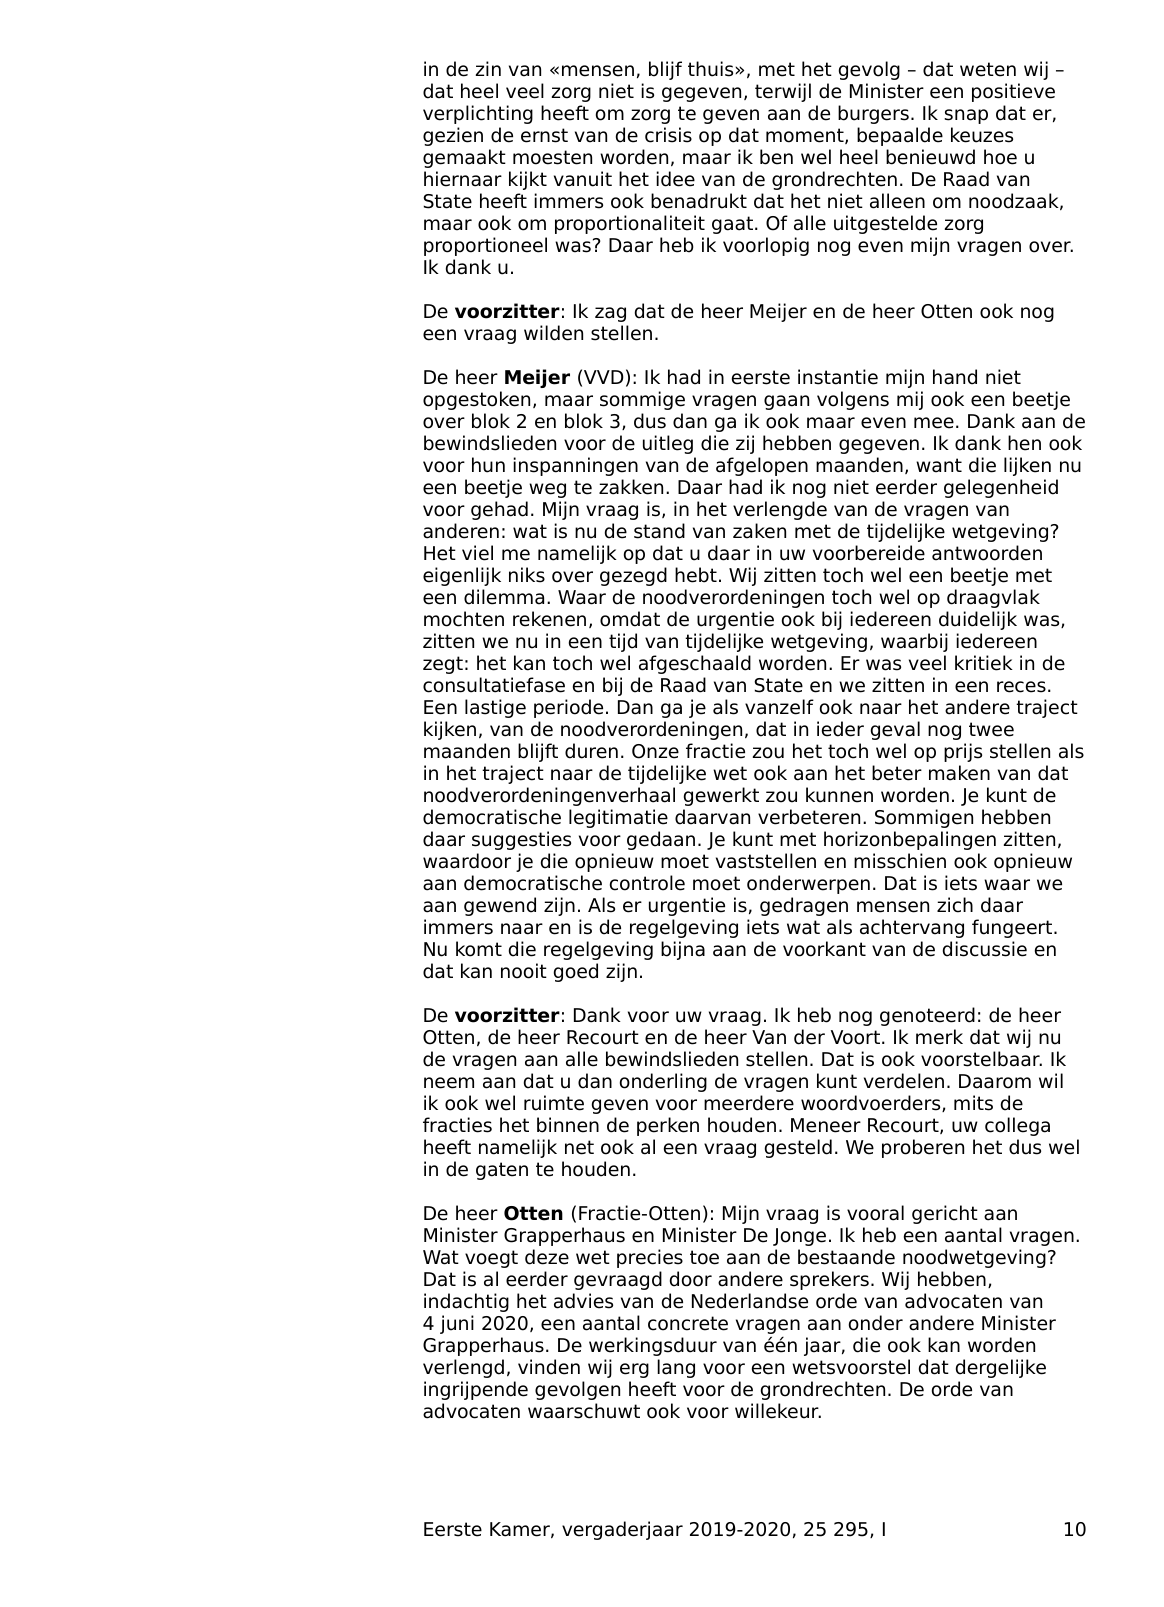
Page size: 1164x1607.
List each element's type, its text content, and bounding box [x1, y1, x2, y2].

text De heer Otten (Fractie-Otten): Mijn vraag is vooral gericht aan Minister Grapperhaus en Minister De Jonge. Ik heb een aantal vragen. Wat voegt deze wet precies toe aan de bestaande noodwetgeving? Dat is al eerder gevraagd door andere sprekers. Wij hebben, indachtig het advies van de Nederlandse orde van advocaten van 4 juni 2020, een aantal concrete vragen aan onder andere Minister Grapperhaus. De werkingsduur van één jaar, die ook kan worden verlengd, vinden wij erg lang voor een wetsvoorstel dat dergelijke ingrijpende gevolgen heeft voor de grondrechten. De orde van advocaten waarschuwt ook voor willekeur. [422, 1203, 1087, 1423]
text De voorzitter: Ik zag dat de heer Meijer en de heer Otten ook nog een vraag wilden stellen. [422, 301, 1087, 345]
text in de zin van «mensen, blijf thuis», met het gevolg – dat weten wij – dat heel veel zorg niet is gegeven, terwijl de Minister een positieve verplichting heeft om zorg te geven aan de burgers. Ik snap dat er, gezien de ernst van de crisis op dat moment, bepaalde keuzes gemaakt moesten worden, maar ik ben wel heel benieuwd hoe u hiernaar kijkt vanuit het idee van de grondrechten. De Raad van State heeft immers ook benadrukt dat het niet alleen om noodzaak, maar ook om proportionaliteit gaat. Of alle uitgestelde zorg proportioneel was? Daar heb ik voorlopig nog even mijn vragen over. [422, 59, 1087, 257]
text Ik dank u. [422, 257, 1087, 279]
text De voorzitter: Dank voor uw vraag. Ik heb nog genoteerd: de heer Otten, de heer Recourt en de heer Van der Voort. Ik merk dat wij nu de vragen aan alle bewindslieden stellen. Dat is ook voorstelbaar. Ik neem aan dat u dan onderling de vragen kunt verdelen. Daarom wil ik ook wel ruimte geven voor meerdere woordvoerders, mits de fracties het binnen de perken houden. Meneer Recourt, uw collega heeft namelijk net ook al een vraag gesteld. We proberen het dus wel in de gaten te houden. [422, 1005, 1087, 1181]
text De heer Meijer (VVD): Ik had in eerste instantie mijn hand niet opgestoken, maar sommige vragen gaan volgens mij ook een beetje over blok 2 en blok 3, dus dan ga ik ook maar even mee. Dank aan de bewindslieden voor de uitleg die zij hebben gegeven. Ik dank hen ook voor hun inspanningen van de afgelopen maanden, want die lijken nu een beetje weg te zakken. Daar had ik nog niet eerder gelegenheid voor gehad. Mijn vraag is, in het verlengde van de vragen van anderen: wat is nu de stand van zaken met de tijdelijke wetgeving? Het viel me namelijk op dat u daar in uw voorbereide antwoorden eigenlijk niks over gezegd hebt. Wij zitten toch wel een beetje met een dilemma. Waar de noodverordeningen toch wel op draagvlak mochten rekenen, omdat de urgentie ook bij iedereen duidelijk was, zitten we nu in een tijd van tijdelijke wetgeving, waarbij iedereen zegt: het kan toch wel afgeschaald worden. Er was veel kritiek in de consultatiefase en bij de Raad van State en we zitten in een reces. Een lastige periode. Dan ga je als vanzelf ook naar het andere traject kijken, van de noodverordeningen, dat in ieder geval nog twee maanden blijft duren. Onze fractie zou het toch wel op prijs stellen als in het traject naar de tijdelijke wet ook aan het beter maken van dat noodverordeningenverhaal gewerkt zou kunnen worden. Je kunt de democratische legitimatie daarvan verbeteren. Sommigen hebben daar suggesties voor gedaan. Je kunt met horizonbepalingen zitten, waardoor je die opnieuw moet vaststellen en misschien ook opnieuw aan democratische controle moet onderwerpen. Dat is iets waar we aan gewend zijn. Als er urgentie is, gedragen mensen zich daar immers naar en is de regelgeving iets wat als achtervang fungeert. Nu komt die regelgeving bijna aan de voorkant van de discussie en dat kan nooit goed zijn. [422, 367, 1087, 983]
